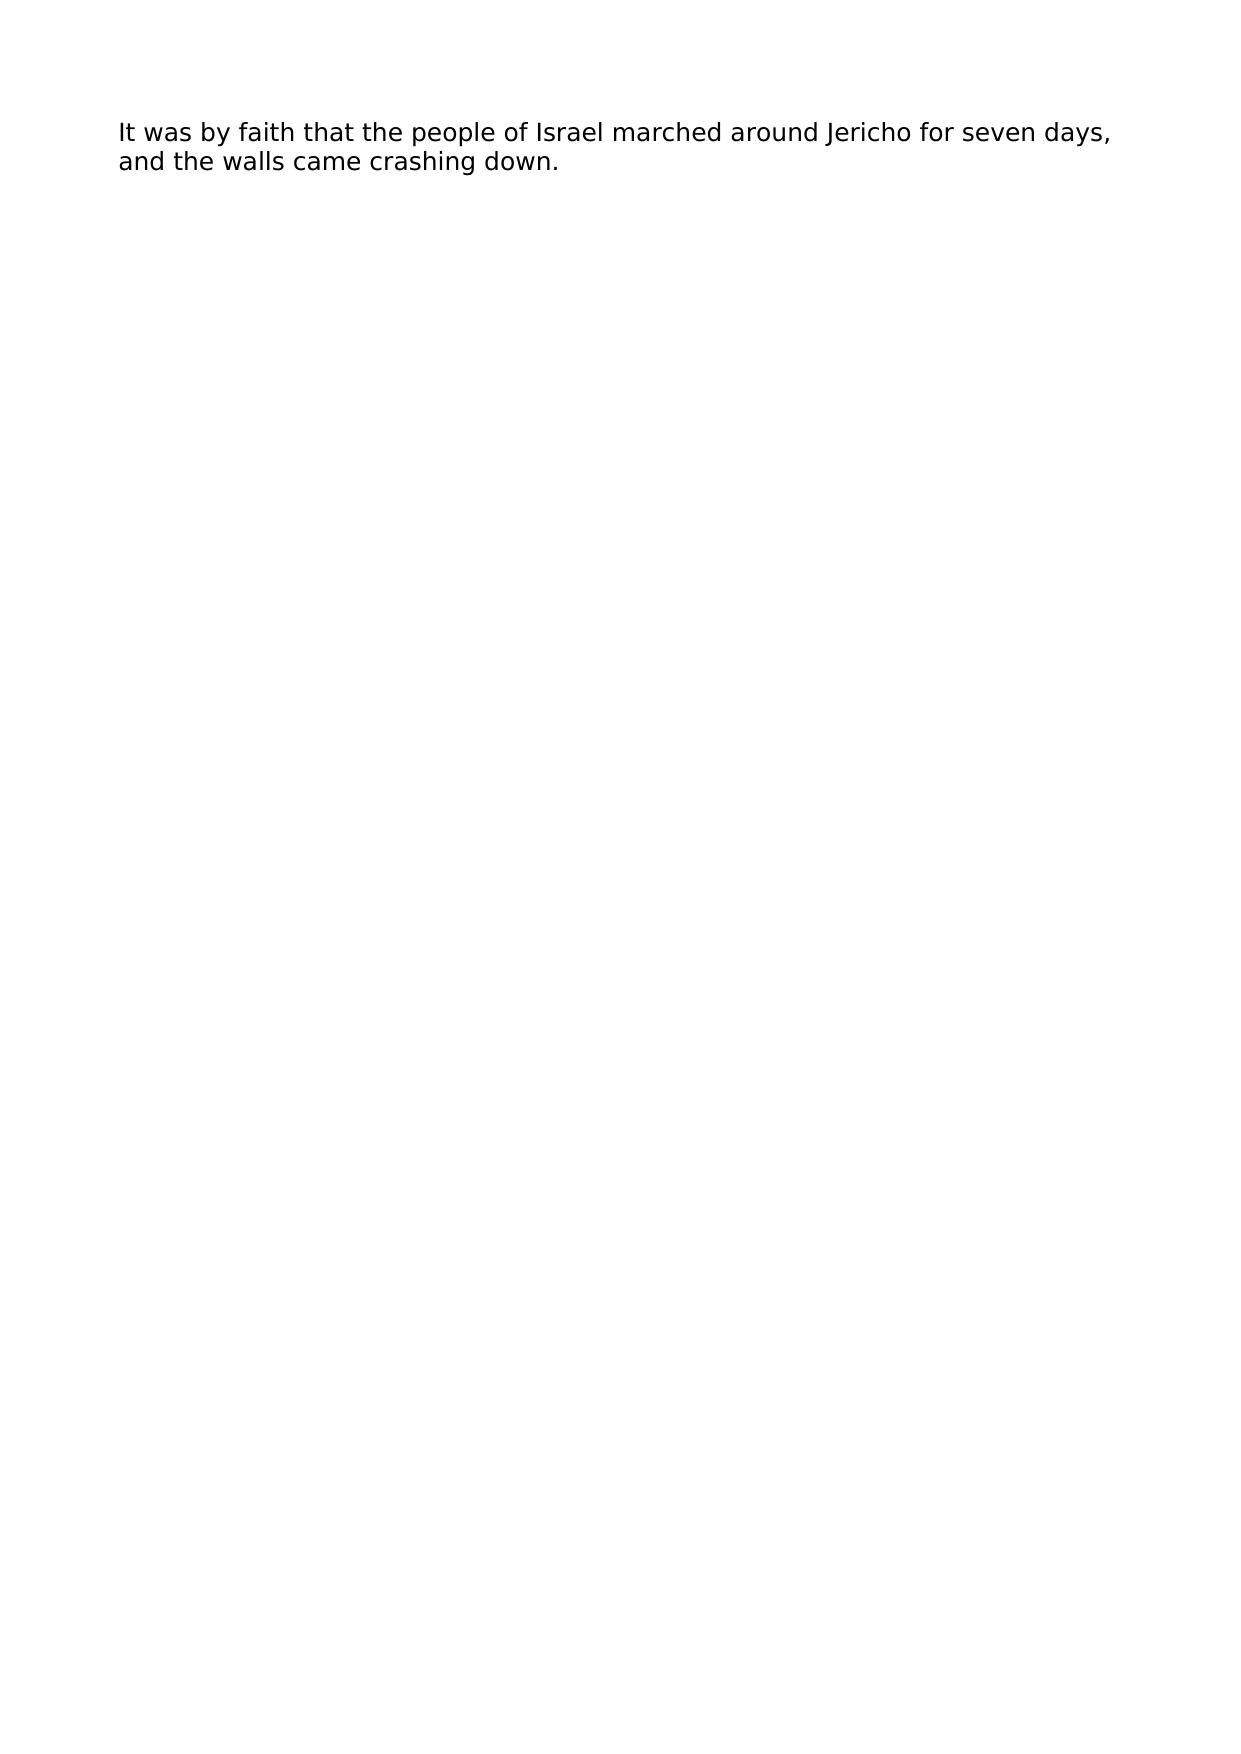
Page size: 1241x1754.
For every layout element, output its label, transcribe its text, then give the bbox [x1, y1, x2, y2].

text It was by faith that the people of Israel marched around Jericho for seven days, and the walls came crashing down. [118, 118, 1122, 176]
